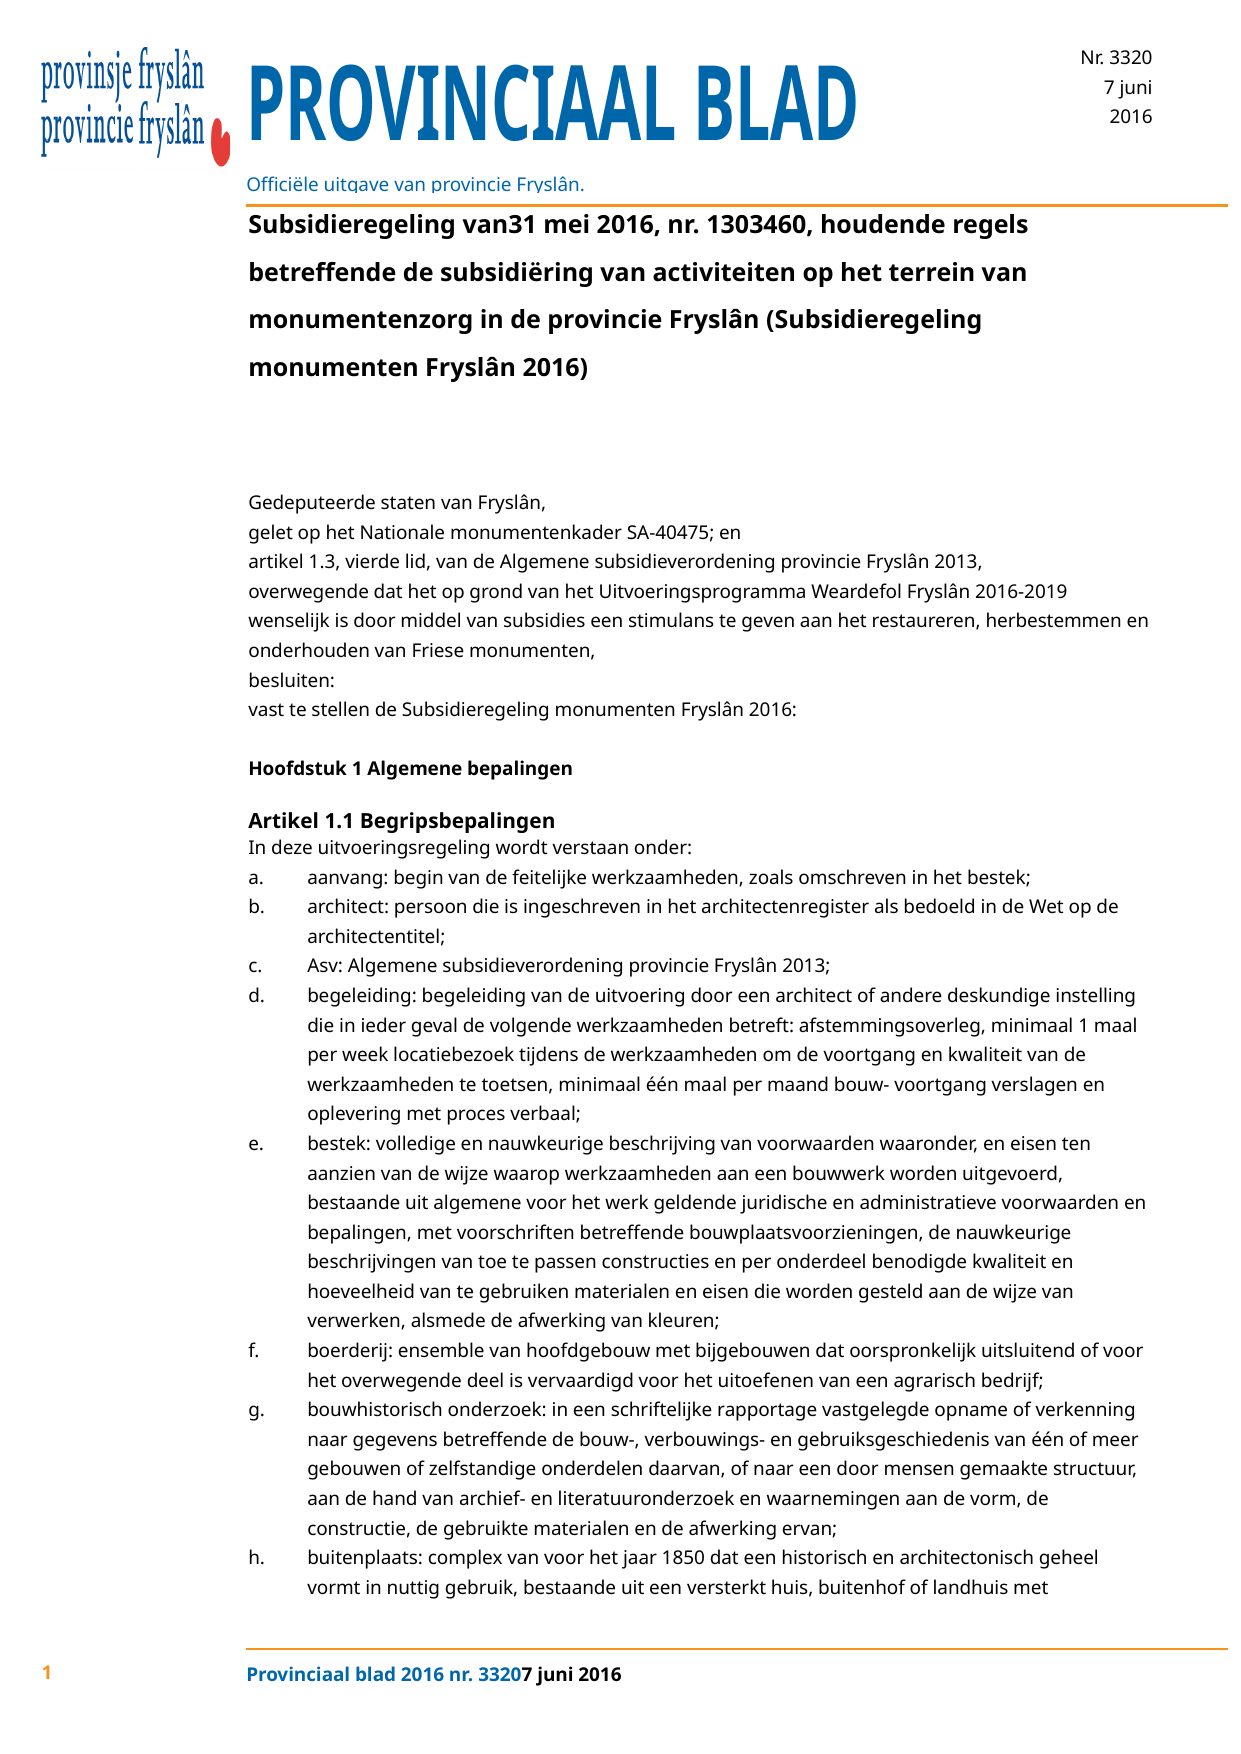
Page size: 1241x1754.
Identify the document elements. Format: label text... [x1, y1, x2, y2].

list architect: persoon die is ingeschreven in het architectenregister als bedoeld in de Wet op de architectentitel; [248, 893, 1152, 949]
text gelet op het Nationale monumentenkader SA-40475; en [248, 519, 1152, 544]
text vast te stellen de Subsidieregeling monumenten Fryslân 2016: [248, 696, 1152, 722]
list Asv: Algemene subsidieverordening provincie Fryslân 2013; [248, 953, 1152, 978]
list buitenplaats: complex van voor het jaar 1850 dat een historisch en architectonisch geheel vormt in nuttig gebruik, bestaande uit een versterkt huis, buitenhof of landhuis met [248, 1544, 1152, 1600]
text Hoofdstuk 1 Algemene bepalingen [248, 756, 1152, 781]
list aanvang: begin van de feitelijke werkzaamheden, zoals omschreven in het bestek; [248, 864, 1152, 890]
text overwegende dat het op grond van het Uitvoeringsprogramma Weardefol Fryslân 2016-2019 wenselijk is door middel van subsidies een stimulans te geven aan het restaureren, herbestemmen en onderhouden van Friese monumenten, [248, 578, 1152, 663]
list bestek: volledige en nauwkeurige beschrijving van voorwaarden waaronder, en eisen ten aanzien van de wijze waarop werkzaamheden aan een bouwwerk worden uitgevoerd, bestaande uit algemene voor het werk geldende juridische en administratieve voorwaarden en bepalingen, met voorschriften betreffende bouwplaatsvoorzieningen, de nauwkeurige beschrijvingen van toe te passen constructies en per onderdeel benodigde kwaliteit en hoeveelheid van te gebruiken materialen en eisen die worden gesteld aan de wijze van verwerken, alsmede de afwerking van kleuren; [248, 1130, 1152, 1333]
text Subsidieregeling van31 mei 2016, nr. 1303460, houdende regels betreffende de subsidiëring van activiteiten op het terrein van monumentenzorg in de provincie Fryslân (Subsidieregeling monumenten Fryslân 2016) [248, 207, 1152, 384]
text Gedeputeerde staten van Fryslân, [248, 489, 1152, 515]
list boerderij: ensemble van hoofdgebouw met bijgebouwen dat oorspronkelijk uitsluitend of voor het overwegende deel is vervaardigd voor het uitoefenen van een agrarisch bedrijf; [248, 1337, 1152, 1393]
picture [41, 47, 231, 172]
list bouwhistorisch onderzoek: in een schriftelijke rapportage vastgelegde opname of verkenning naar gegevens betreffende de bouw-, verbouwings- en gebruiksgeschiedenis van één of meer gebouwen of zelfstandige onderdelen daarvan, of naar een door mensen gemaakte structuur, aan de hand van archief- en literatuuronderzoek en waarnemingen aan de vorm, de constructie, de gebruikte materialen en de afwerking ervan; [248, 1396, 1152, 1541]
text besluiten: [248, 667, 1152, 692]
text In deze uitvoeringsregeling wordt verstaan onder: [248, 834, 1152, 860]
text Artikel 1.1 Begripsbepalingen [248, 806, 1152, 834]
list begeleiding: begeleiding van de uitvoering door een architect of andere deskundige instelling die in ieder geval de volgende werkzaamheden betreft: afstemmingsoverleg, minimaal 1 maal per week locatiebezoek tijdens de werkzaamheden om de voortgang en kwaliteit van de werkzaamheden te toetsen, minimaal één maal per maand bouw- voortgang verslagen en oplevering met proces verbaal; [248, 982, 1152, 1126]
text artikel 1.3, vierde lid, van de Algemene subsidieverordening provincie Fryslân 2013, [248, 548, 1152, 574]
